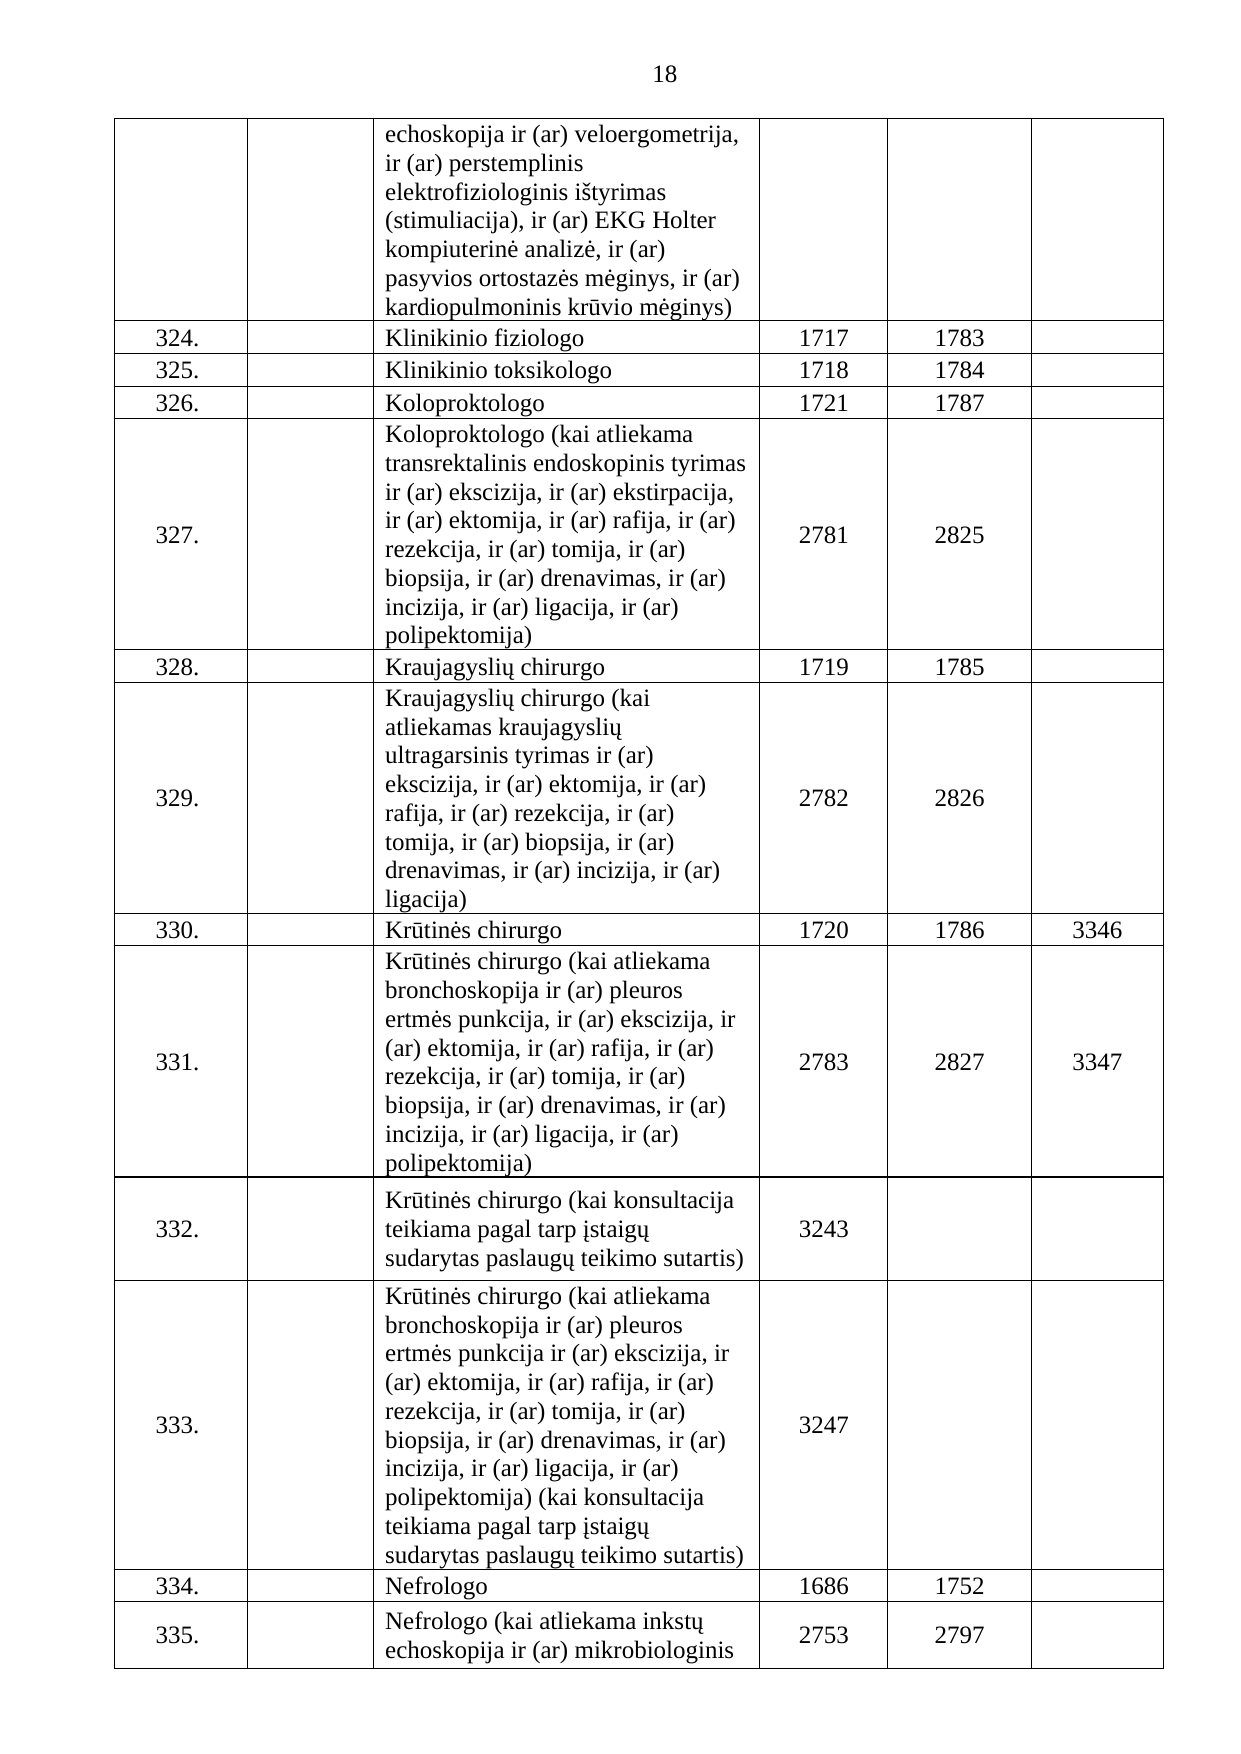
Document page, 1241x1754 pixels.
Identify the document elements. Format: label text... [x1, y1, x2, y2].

table_cell Kraujagyslių chirurgo (kai atliekamas kraujagyslių ultragarsinis tyrimas ir (ar) ekscizija, ir (ar) ektomija, ir (ar) rafija, ir (ar) rezekcija, ir (ar) tomija, ir (ar) biopsija, ir (ar) drenavimas, ir (ar) incizija, ir (ar) ligacija) [374, 683, 759, 913]
table_cell Klinikinio toksikologo [374, 354, 759, 386]
table_cell 1718 [760, 354, 887, 386]
table_cell [248, 321, 373, 353]
table_cell 2797 [888, 1602, 1031, 1667]
table_cell [248, 650, 373, 682]
table_cell 326. [115, 387, 247, 418]
table_cell 334. [115, 1570, 247, 1601]
table_cell 2825 [888, 419, 1031, 649]
table_cell echoskopija ir (ar) veloergometrija, ir (ar) perstemplinis elektrofiziologinis ištyrimas (stimuliacija), ir (ar) EKG Holter kompiuterinė analizė, ir (ar) pasyvios ortostazės mėginys, ir (ar) kardiopulmoninis krūvio mėginys) [374, 119, 759, 320]
table_cell 2753 [760, 1602, 887, 1667]
table_cell [1032, 1570, 1163, 1601]
table_cell 325. [115, 354, 247, 386]
table_cell 328. [115, 650, 247, 682]
table_cell 2783 [760, 946, 887, 1176]
table_cell Klinikinio fiziologo [374, 321, 759, 353]
table_cell 331. [115, 946, 247, 1176]
table_cell 2781 [760, 419, 887, 649]
table_cell [248, 419, 373, 649]
table_cell [248, 1602, 373, 1667]
table_cell 1786 [888, 914, 1031, 945]
table_cell 3243 [760, 1178, 887, 1280]
table_cell 2827 [888, 946, 1031, 1176]
table_cell 3247 [760, 1281, 887, 1568]
table_cell [1032, 419, 1163, 649]
table_cell 330. [115, 914, 247, 945]
table_cell [1032, 354, 1163, 386]
table_cell Koloproktologo (kai atliekama transrektalinis endoskopinis tyrimas ir (ar) ekscizija, ir (ar) ekstirpacija, ir (ar) ektomija, ir (ar) rafija, ir (ar) rezekcija, ir (ar) tomija, ir (ar) biopsija, ir (ar) drenavimas, ir (ar) incizija, ir (ar) ligacija, ir (ar) polipektomija) [374, 419, 759, 649]
table_cell 1784 [888, 354, 1031, 386]
table_cell 332. [115, 1178, 247, 1280]
table_cell [115, 119, 247, 320]
table_cell Krūtinės chirurgo (kai atliekama bronchoskopija ir (ar) pleuros ertmės punkcija ir (ar) ekscizija, ir (ar) ektomija, ir (ar) rafija, ir (ar) rezekcija, ir (ar) tomija, ir (ar) biopsija, ir (ar) drenavimas, ir (ar) incizija, ir (ar) ligacija, ir (ar) polipektomija) (kai konsultacija teikiama pagal tarp įstaigų sudarytas paslaugų teikimo sutartis) [374, 1281, 759, 1568]
table_cell [888, 119, 1031, 320]
table_cell 3347 [1032, 946, 1163, 1176]
table_cell 1717 [760, 321, 887, 353]
table_cell Krūtinės chirurgo (kai konsultacija teikiama pagal tarp įstaigų sudarytas paslaugų teikimo sutartis) [374, 1178, 759, 1280]
table_cell 1783 [888, 321, 1031, 353]
table_cell Nefrologo (kai atliekama inkstų echoskopija ir (ar) mikrobiologinis [374, 1602, 759, 1667]
table_cell 1787 [888, 387, 1031, 418]
table_cell Krūtinės chirurgo [374, 914, 759, 945]
table_cell [760, 119, 887, 320]
table_cell Krūtinės chirurgo (kai atliekama bronchoskopija ir (ar) pleuros ertmės punkcija, ir (ar) ekscizija, ir (ar) ektomija, ir (ar) rafija, ir (ar) rezekcija, ir (ar) tomija, ir (ar) biopsija, ir (ar) drenavimas, ir (ar) incizija, ir (ar) ligacija, ir (ar) polipektomija) [374, 946, 759, 1176]
table_cell [1032, 1178, 1163, 1280]
table_cell [248, 1178, 373, 1280]
table_cell [1032, 683, 1163, 913]
table_cell [248, 119, 373, 320]
table_cell 2782 [760, 683, 887, 913]
table_cell [248, 946, 373, 1176]
table_cell [888, 1281, 1031, 1568]
table_cell [888, 1178, 1031, 1280]
table_cell [248, 1570, 373, 1601]
table_cell 327. [115, 419, 247, 649]
table_cell Kraujagyslių chirurgo [374, 650, 759, 682]
table_cell [248, 387, 373, 418]
table_cell [248, 354, 373, 386]
table_cell [1032, 321, 1163, 353]
table_cell 333. [115, 1281, 247, 1568]
table_cell 1720 [760, 914, 887, 945]
table_cell [248, 683, 373, 913]
table_cell [1032, 1602, 1163, 1667]
table_cell 1686 [760, 1570, 887, 1601]
table_cell 329. [115, 683, 247, 913]
table_cell Nefrologo [374, 1570, 759, 1601]
table_cell [1032, 119, 1163, 320]
table_cell Koloproktologo [374, 387, 759, 418]
table_cell [1032, 1281, 1163, 1568]
table_cell 3346 [1032, 914, 1163, 945]
table_cell [248, 1281, 373, 1568]
table_cell 1785 [888, 650, 1031, 682]
table_cell 1752 [888, 1570, 1031, 1601]
table_cell [1032, 650, 1163, 682]
table_cell 324. [115, 321, 247, 353]
table_cell [1032, 387, 1163, 418]
table_cell 1721 [760, 387, 887, 418]
table_cell 335. [115, 1602, 247, 1667]
table_cell 2826 [888, 683, 1031, 913]
table_cell [248, 914, 373, 945]
table_cell 1719 [760, 650, 887, 682]
